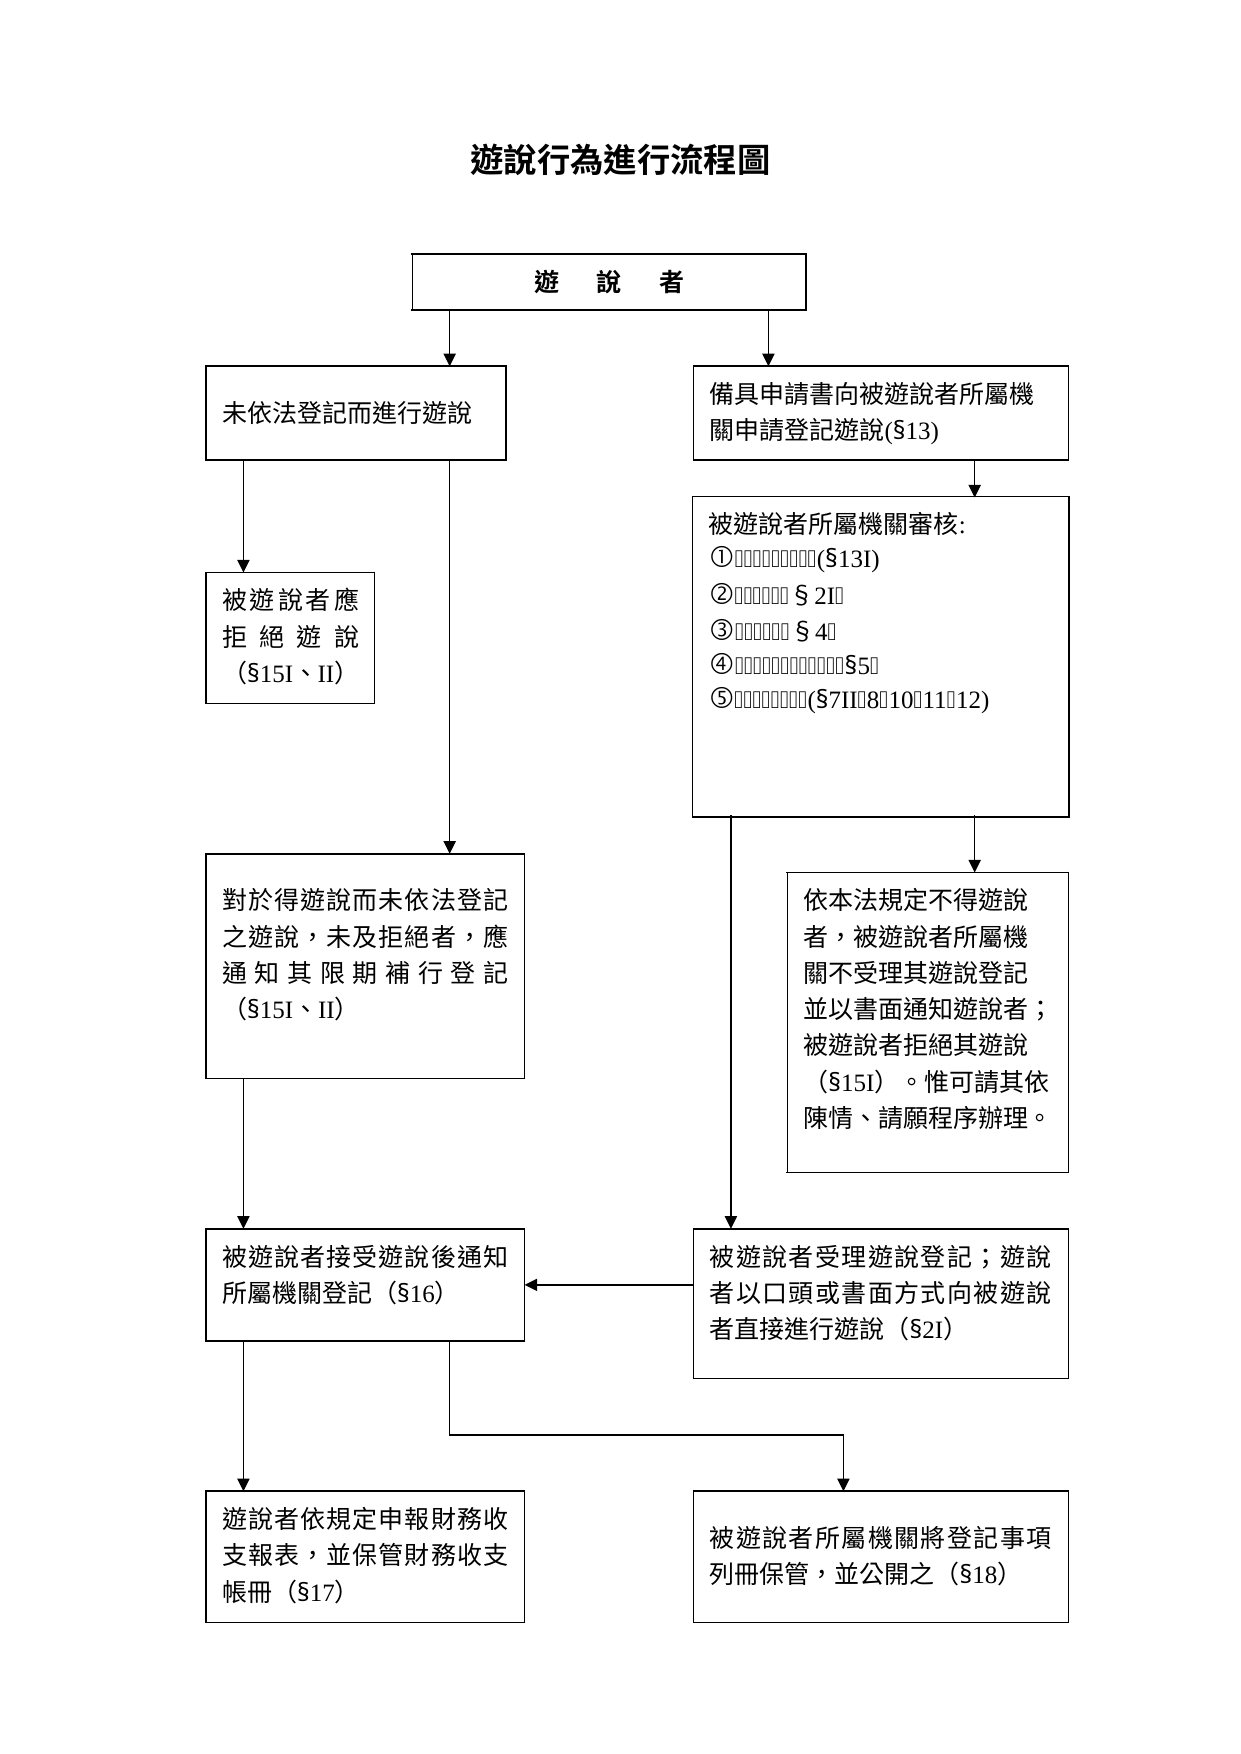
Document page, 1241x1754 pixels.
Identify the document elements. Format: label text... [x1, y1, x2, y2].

text 備具申請書向被遊說者所屬機關申請登記遊說(§13) [709, 374, 1053, 447]
text 被遊說者接受遊說後通知所屬機關登記（§16） [222, 1237, 509, 1309]
text 被遊說者應拒絕遊說（§15I、II） [222, 581, 359, 689]
text 對於得遊說而未依法登記之遊說，未及拒絕者，應通知其限期補行登記（§15I、II） [222, 881, 509, 1026]
text 被遊說者所屬機關將登記事項列冊保管，並公開之（§18） [709, 1518, 1053, 1591]
text 被遊說者受理遊說登記；遊說者以口頭或書面方式向被遊說者直接進行遊說（§2I） [709, 1237, 1053, 1346]
text 遊說之要件（§2I） [708, 575, 1053, 611]
text 遊說者依規定申報財務收支報表，並保管財務收支帳冊（§17） [222, 1499, 509, 1608]
text 未依法登記而進行遊說 [222, 393, 490, 429]
text 依本法規定不得遊說者，被遊說者所屬機關不受理其遊說登記並以書面通知遊說者；被遊說者拒絕其遊說（§15I）。惟可請其依陳情、請願程序辦理。 [803, 881, 1052, 1134]
text 申請書內容是否完整(§13I) [708, 541, 1053, 575]
text 有無不得遊說情事(§7II、8、10、11、12) [708, 682, 1053, 716]
text 被遊說者所屬機關審核: [708, 505, 1053, 541]
text 是否為不適用本法之行為（§5） [708, 648, 1053, 682]
text 遊 說 者 [428, 262, 790, 298]
text 遊說者資格（§4） [708, 611, 1053, 648]
